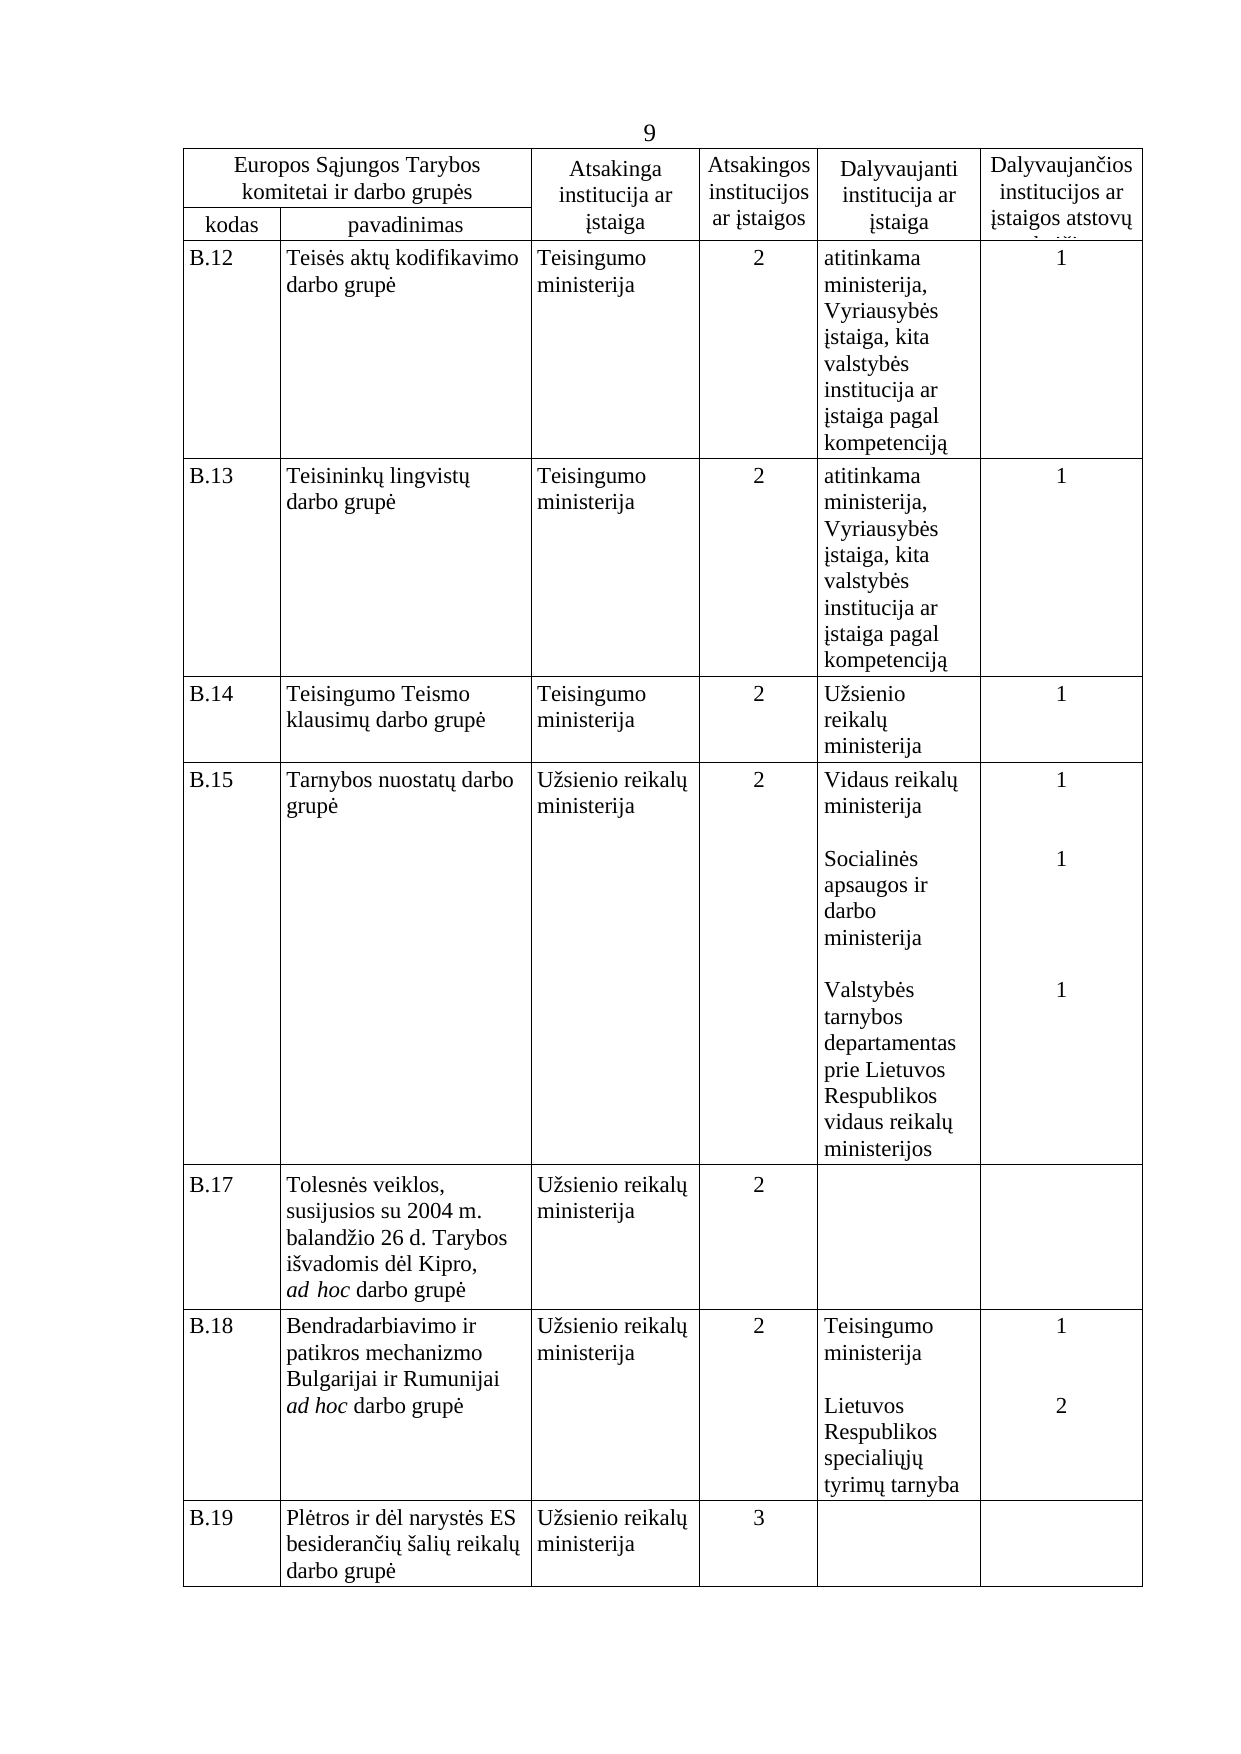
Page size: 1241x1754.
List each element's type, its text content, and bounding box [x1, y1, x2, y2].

table_cell Teisininkų lingvistų darbo grupė [281, 459, 531, 676]
table_header Europos Sąjungos Tarybos komitetai ir darbo grupės [184, 149, 531, 207]
table_cell B.12 [184, 241, 280, 458]
table_cell Teisingumo ministerija [532, 241, 699, 458]
table_cell B.15 [184, 763, 280, 1164]
table_cell Teisingumo ministerija [532, 677, 699, 762]
table_cell 1 [981, 677, 1142, 762]
table_cell 2 [700, 459, 817, 676]
table_cell 2 [700, 241, 817, 458]
table_cell Bendradarbiavimo ir patikros mechanizmo Bulgarijai ir Rumunijai ad hoc darbo grupė [281, 1310, 531, 1500]
table_cell 2 [700, 1165, 817, 1309]
table_header Dalyvaujanti institucija ar įstaiga [818, 149, 980, 240]
table_cell 2 [700, 763, 817, 1164]
table_cell Vidaus reikalų ministerija Socialinės apsaugos ir darbo ministerija Valstybės tarnybos departamentas prie Lietuvos Respublikos vidaus reikalų ministerijos [818, 763, 980, 1164]
table_cell Teisingumo ministerija Lietuvos Respublikos specialiųjų tyrimų tarnyba [818, 1310, 980, 1500]
table_cell 1 1 1 [981, 763, 1142, 1164]
table_header Atsakingos institucijos ar įstaigos atstovų skaičius [700, 149, 817, 240]
table_cell Plėtros ir dėl narystės ES besiderančių šalių reikalų darbo grupė [281, 1501, 531, 1586]
table_cell 1 [981, 459, 1142, 676]
table_cell [818, 1165, 980, 1309]
table_cell 2 [700, 1310, 817, 1500]
table_cell [818, 1501, 980, 1586]
table_cell Užsienio reikalų ministerija [818, 677, 980, 762]
table_header Atsakinga institucija ar įstaiga [532, 149, 699, 240]
table_cell Užsienio reikalų ministerija [532, 1501, 699, 1586]
table_cell B.18 [184, 1310, 280, 1500]
table_cell B.14 [184, 677, 280, 762]
table_cell B.13 [184, 459, 280, 676]
table_cell Teisingumo Teismo klausimų darbo grupė [281, 677, 531, 762]
table_cell Tarnybos nuostatų darbo grupė [281, 763, 531, 1164]
table_cell Užsienio reikalų ministerija [532, 1310, 699, 1500]
table_cell kodas [184, 208, 280, 240]
table_cell Užsienio reikalų ministerija [532, 763, 699, 1164]
table_cell pavadinimas [281, 208, 531, 240]
table_cell Užsienio reikalų ministerija [532, 1165, 699, 1309]
table_header Dalyvaujančios institucijos ar įstaigos atstovų skaičius [981, 149, 1142, 240]
table_cell 1 [981, 241, 1142, 458]
table_cell Teisingumo ministerija [532, 459, 699, 676]
table_cell B.17 [184, 1165, 280, 1309]
table_cell 2 [700, 677, 817, 762]
table_cell atitinkama ministerija, Vyriausybės įstaiga, kita valstybės institucija ar įstaiga pagal kompetenciją [818, 459, 980, 676]
table_cell Tolesnės veiklos, susijusios su 2004 m. balandžio 26 d. Tarybos išvadomis dėl Kipro, ad hoc darbo grupė [281, 1165, 531, 1309]
table_cell 3 [700, 1501, 817, 1586]
table_cell B.19 [184, 1501, 280, 1586]
table_cell Teisės aktų kodifikavimo darbo grupė [281, 241, 531, 458]
table_cell [981, 1501, 1142, 1586]
table_cell atitinkama ministerija, Vyriausybės įstaiga, kita valstybės institucija ar įstaiga pagal kompetenciją [818, 241, 980, 458]
table_cell [981, 1165, 1142, 1309]
table_cell 1 2 [981, 1310, 1142, 1500]
